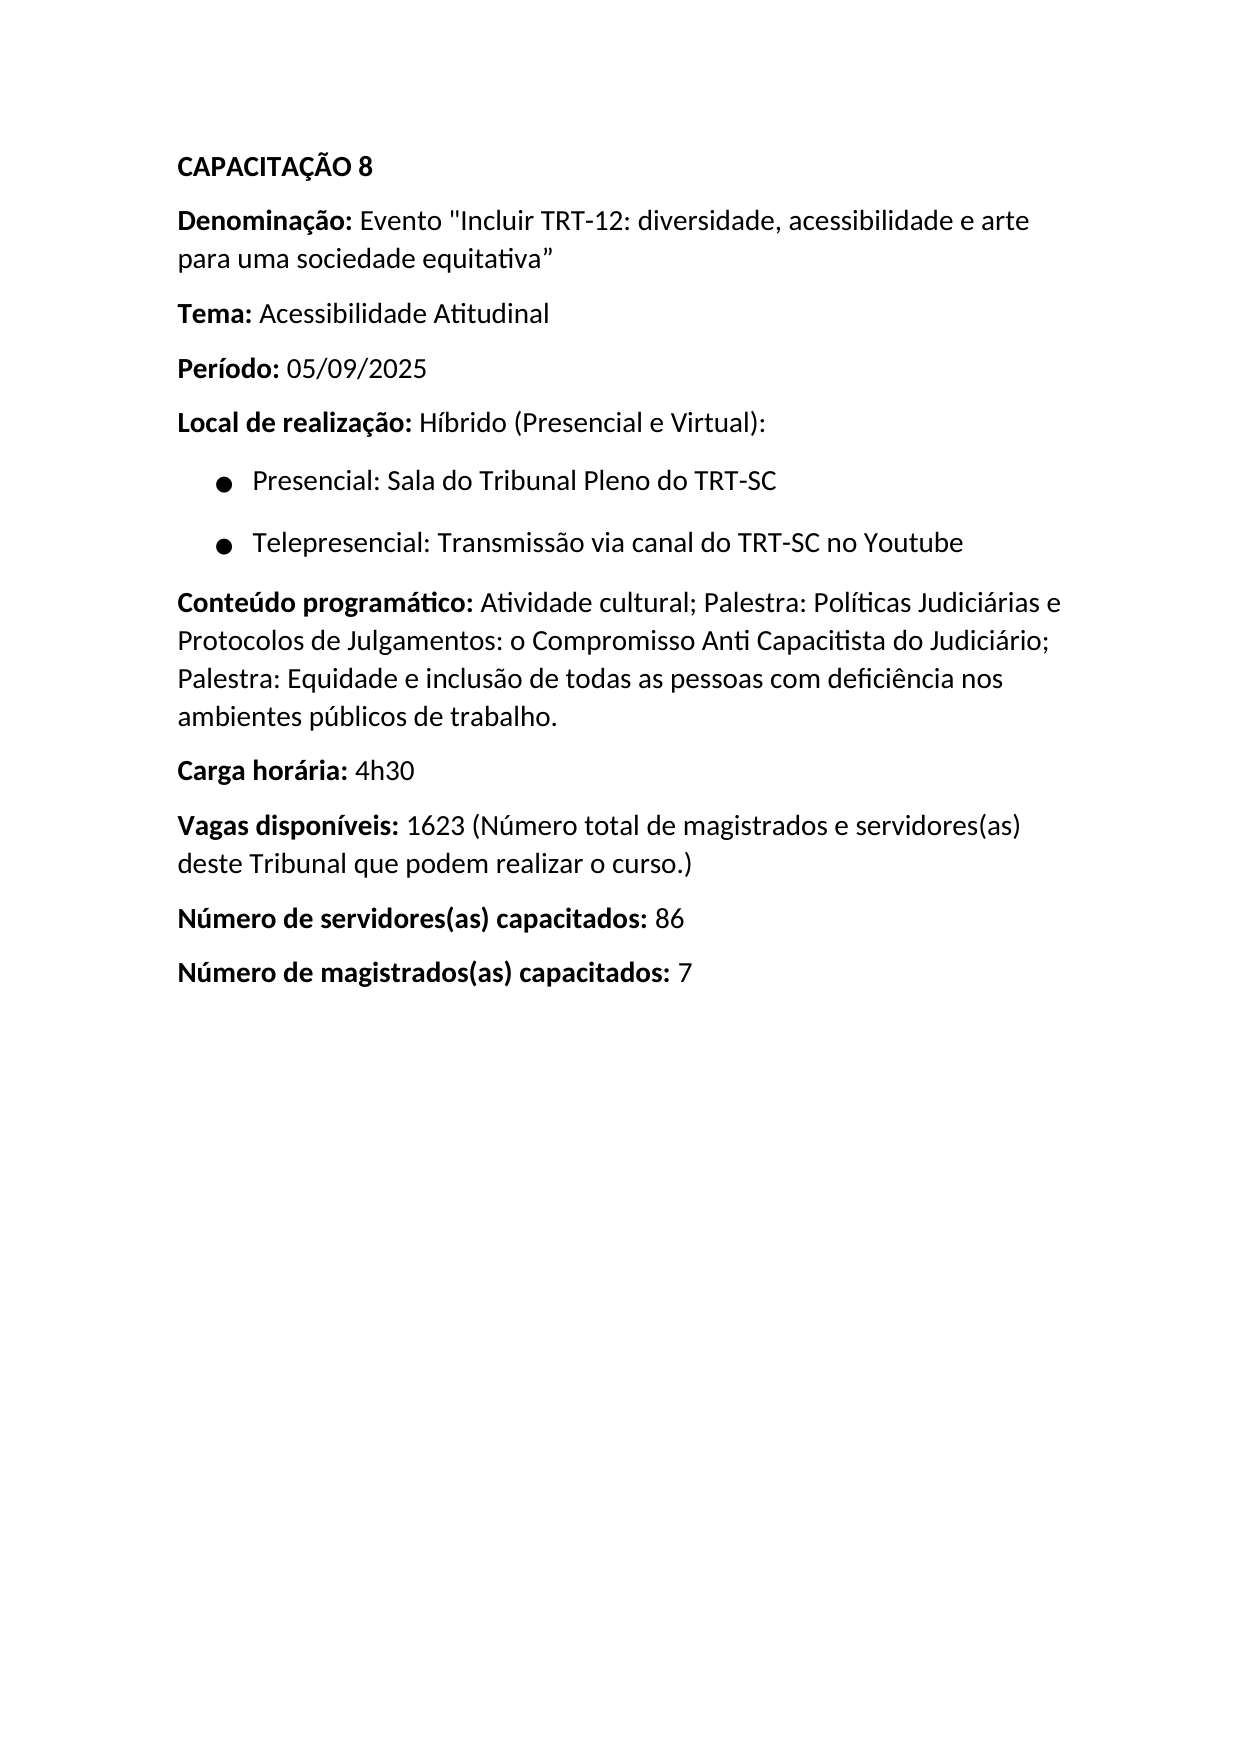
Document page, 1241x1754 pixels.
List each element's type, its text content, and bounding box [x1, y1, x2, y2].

text CAPACITAÇÃO 8 [177, 148, 1063, 183]
text Conteúdo programático: Atividade cultural; Palestra: Políticas Judiciárias e Protocolos de Julgamentos: o Compromisso Anti Capacitista do Judiciário; Palestra: Equidade e inclusão de todas as pessoas com deficiência nos ambientes públicos de trabalho. [177, 584, 1063, 733]
text Número de magistrados(as) capacitados: 7 [177, 954, 1063, 990]
text Número de servidores(as) capacitados: 86 [177, 900, 1063, 935]
text Vagas disponíveis: 1623 (Número total de magistrados e servidores(as) deste Tribunal que podem realizar o curso.) [177, 807, 1063, 881]
list Telepresencial: Transmissão via canal do TRT-SC no Youtube [215, 521, 1063, 564]
list Presencial: Sala do Tribunal Pleno do TRT-SC [215, 459, 1063, 502]
text Tema: Acessibilidade Atitudinal [177, 295, 1063, 331]
text Local de realização: Híbrido (Presencial e Virtual): [177, 404, 1063, 440]
text Denominação: Evento "Incluir TRT-12: diversidade, acessibilidade e arte para uma sociedade equitativa” [177, 202, 1063, 276]
text Carga horária: 4h30 [177, 752, 1063, 788]
text Período: 05/09/2025 [177, 350, 1063, 385]
